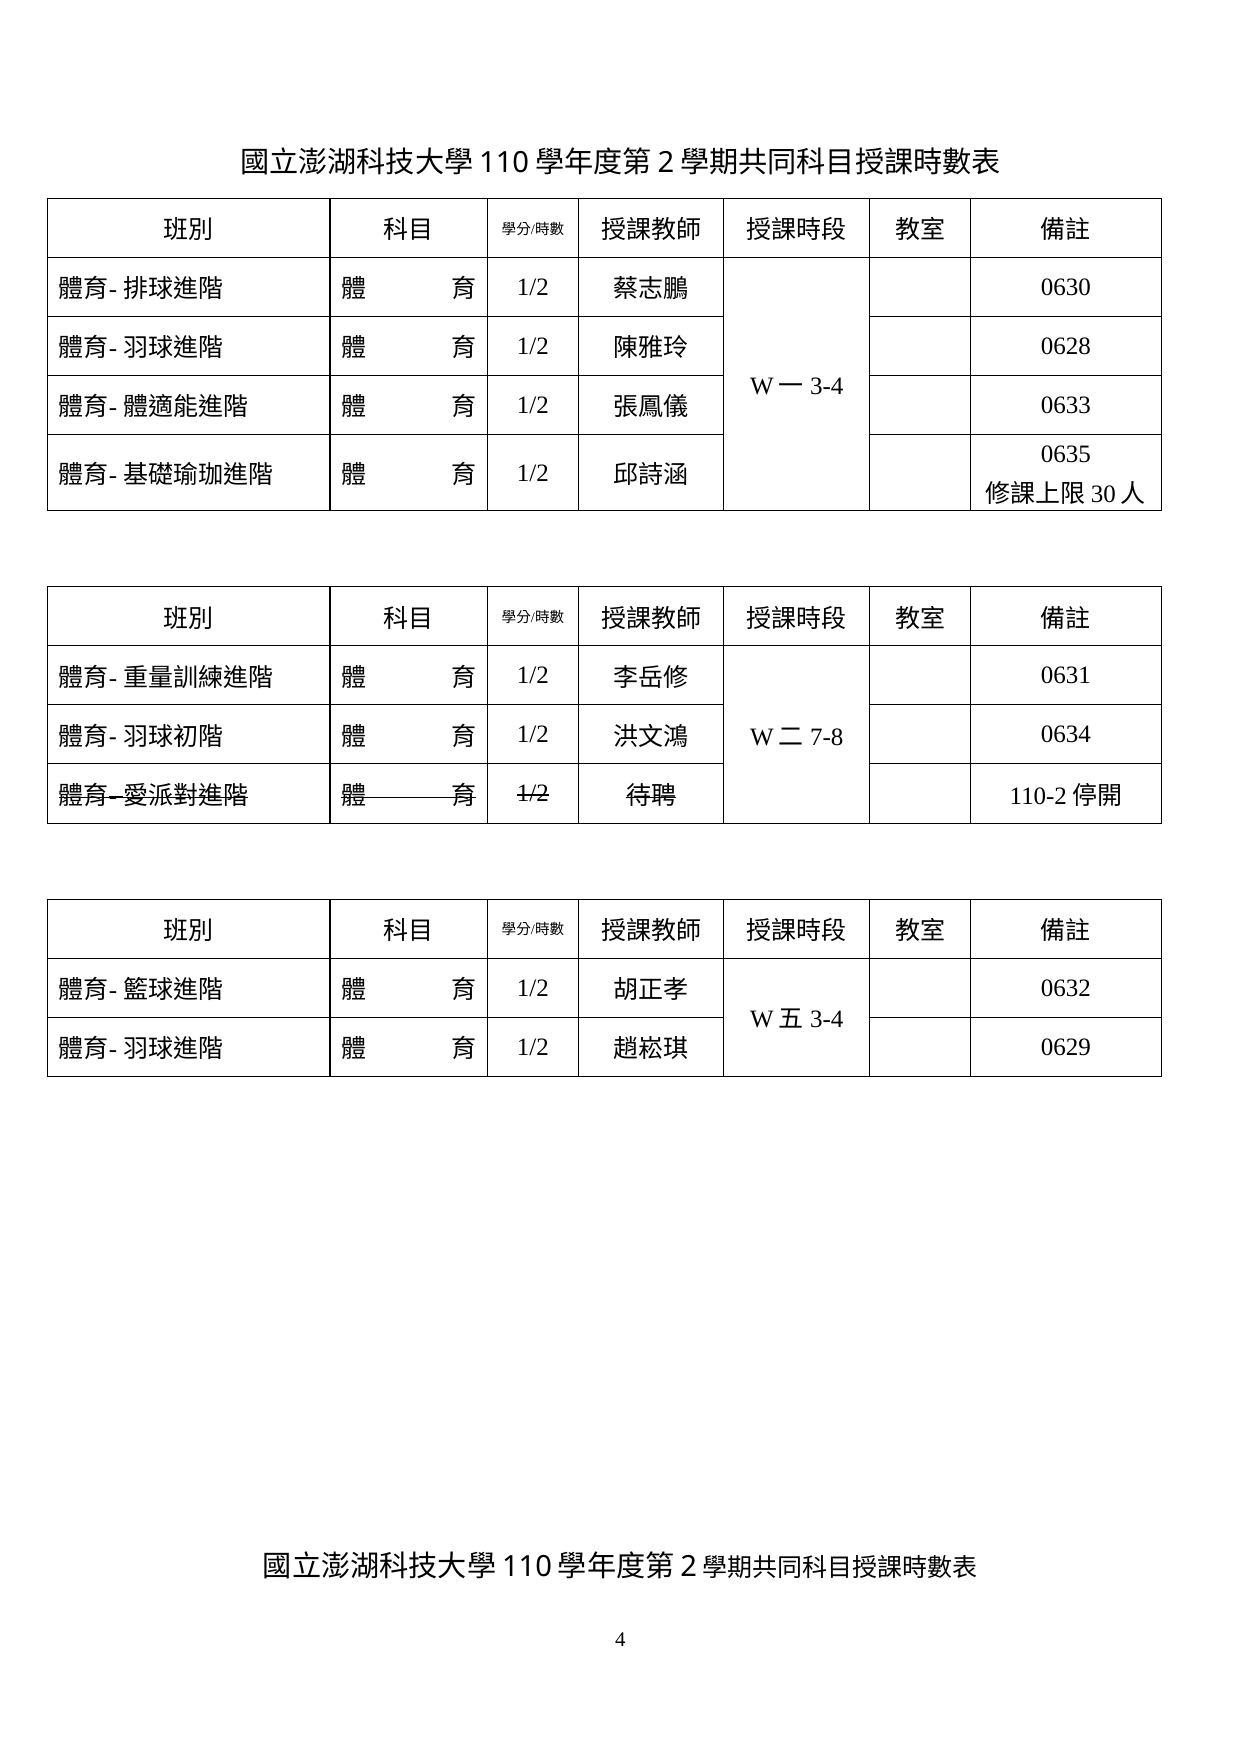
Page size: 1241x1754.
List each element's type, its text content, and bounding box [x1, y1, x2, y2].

table_cell 0631 [971, 646, 1161, 704]
table_cell W二 7-8 [724, 646, 869, 822]
table_header 科目 [331, 587, 487, 645]
table_header 科目 [331, 199, 487, 257]
table_cell 體育- 羽球進階 [48, 317, 329, 375]
table_cell 待聘 [579, 764, 723, 822]
table_cell [870, 435, 970, 510]
table_cell [870, 1018, 970, 1076]
table_cell 1/2 [488, 764, 578, 822]
table_cell 李岳修 [579, 646, 723, 704]
table_cell 1/2 [488, 705, 578, 763]
table_cell 陳雅玲 [579, 317, 723, 375]
table_header 授課時段 [724, 199, 869, 257]
table_cell 體育- 愛派對進階 [48, 764, 329, 822]
table_cell 體育- 羽球進階 [48, 1018, 329, 1076]
table_cell 1/2 [488, 959, 578, 1017]
table_cell [870, 646, 970, 704]
table_cell 0633 [971, 376, 1161, 434]
table_cell 1/2 [488, 435, 578, 510]
table_header 授課時段 [724, 587, 869, 645]
table_cell 邱詩涵 [579, 435, 723, 510]
table_header 科目 [331, 900, 487, 957]
table_cell 體育 [331, 1018, 487, 1076]
table_header 授課時段 [724, 900, 869, 957]
table_cell 體育- 體適能進階 [48, 376, 329, 434]
table_cell 胡正孝 [579, 959, 723, 1017]
table_cell 0634 [971, 705, 1161, 763]
table_cell 蔡志鵬 [579, 258, 723, 316]
table_cell 體育 [331, 435, 487, 510]
table_header 授課教師 [579, 900, 723, 957]
table_cell 0628 [971, 317, 1161, 375]
table_cell 趙崧琪 [579, 1018, 723, 1076]
table_cell [870, 376, 970, 434]
table_header 學分/時數 [488, 587, 578, 645]
table_cell 0629 [971, 1018, 1161, 1076]
table_cell [870, 705, 970, 763]
table_cell 洪文鴻 [579, 705, 723, 763]
text 國立澎湖科技大學110學年度第2學期共同科目授課時數表 [59, 1527, 1181, 1602]
table_header 班別 [48, 199, 329, 257]
table_cell 1/2 [488, 1018, 578, 1076]
table_cell 體育 [331, 959, 487, 1017]
table_cell 0632 [971, 959, 1161, 1017]
table_cell 0630 [971, 258, 1161, 316]
table_cell [870, 764, 970, 822]
table_cell 110-2停開 [971, 764, 1161, 822]
table_cell 體育 [331, 317, 487, 375]
table_header 備註 [971, 587, 1161, 645]
table_cell 張鳳儀 [579, 376, 723, 434]
table_header 備註 [971, 199, 1161, 257]
table_cell 體育- 重量訓練進階 [48, 646, 329, 704]
table_header 班別 [48, 900, 329, 957]
table_cell 體育- 排球進階 [48, 258, 329, 316]
table_header 授課教師 [579, 587, 723, 645]
table_cell W五 3-4 [724, 959, 869, 1076]
table_cell 體育 [331, 764, 487, 822]
text 國立澎湖科技大學110學年度第2學期共同科目授課時數表 [59, 123, 1181, 198]
table_cell 體育 [331, 646, 487, 704]
table_header 教室 [870, 587, 970, 645]
table_cell 體育 [331, 705, 487, 763]
table_cell 1/2 [488, 258, 578, 316]
table_header 學分/時數 [488, 199, 578, 257]
table_cell 0635 修課上限30人 [971, 435, 1161, 510]
table_cell 體育 [331, 376, 487, 434]
table_cell [870, 258, 970, 316]
table_header 備註 [971, 900, 1161, 957]
table_header 學分/時數 [488, 900, 578, 957]
table_cell 1/2 [488, 317, 578, 375]
table_header 教室 [870, 199, 970, 257]
table_cell 1/2 [488, 376, 578, 434]
table_cell 1/2 [488, 646, 578, 704]
table_cell [870, 317, 970, 375]
table_cell [870, 959, 970, 1017]
table_cell 體育- 籃球進階 [48, 959, 329, 1017]
table_header 授課教師 [579, 199, 723, 257]
table_cell 體育- 羽球初階 [48, 705, 329, 763]
table_cell 體育 [331, 258, 487, 316]
table_cell 體育- 基礎瑜珈進階 [48, 435, 329, 510]
table_cell W一 3-4 [724, 258, 869, 510]
table_header 班別 [48, 587, 329, 645]
table_header 教室 [870, 900, 970, 957]
